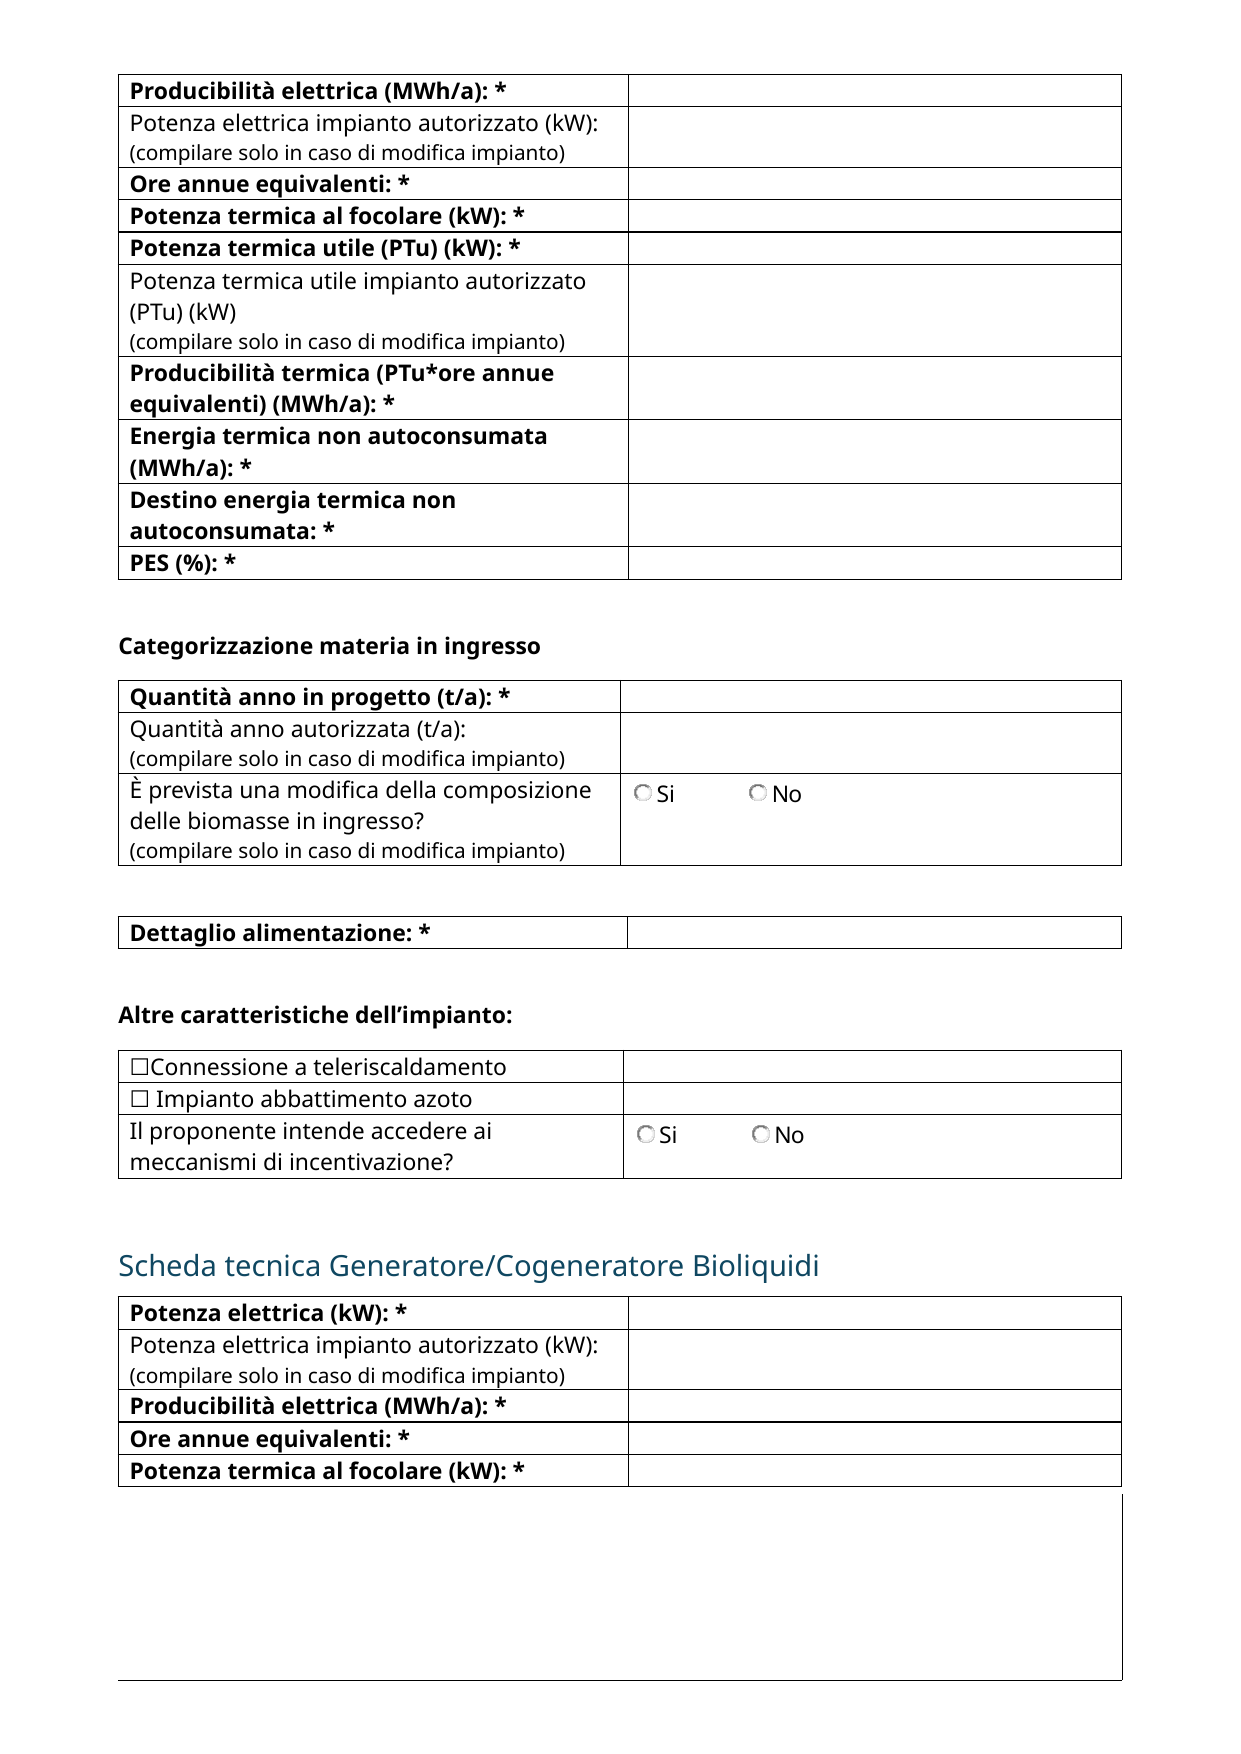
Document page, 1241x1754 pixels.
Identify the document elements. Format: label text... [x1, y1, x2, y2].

table_cell [621, 713, 1121, 773]
table_cell [629, 420, 1121, 483]
table_cell [629, 1390, 1121, 1421]
table_cell Destino energia termica non autoconsumata: * [119, 484, 628, 546]
table_cell È prevista una modifica della composizione delle biomasse in ingresso? (compilare solo in caso di modifica impianto) [119, 774, 620, 865]
table_header Potenza elettrica (kW): * [119, 1297, 628, 1328]
table_cell Potenza termica al focolare (kW): * [119, 200, 628, 231]
text Altre caratteristiche dell’impianto: [118, 999, 1122, 1031]
table_cell Potenza termica utile impianto autorizzato (PTu) (kW) (compilare solo in caso di modifica impianto) [119, 265, 628, 356]
table_header [621, 681, 1121, 712]
table_cell [629, 233, 1121, 264]
table_cell Energia termica non autoconsumata (MWh/a): * [119, 420, 628, 483]
table_cell Potenza elettrica impianto autorizzato (kW): (compilare solo in caso di modifica impianto) [119, 1330, 628, 1389]
table_cell [629, 168, 1121, 199]
table_cell Producibilità elettrica (MWh/a): * [119, 75, 628, 106]
table_cell ☐ Impianto abbattimento azoto [119, 1083, 623, 1114]
table_cell [629, 200, 1121, 231]
table_cell Ore annue equivalenti: * [119, 168, 628, 199]
table_cell Potenza termica utile (PTu) (kW): * [119, 233, 628, 264]
table_cell Il proponente intende accedere ai meccanismi di incentivazione? [119, 1115, 623, 1178]
table_header Quantità anno in progetto (t/a): * [119, 681, 620, 712]
table_header [629, 1297, 1121, 1328]
table_cell [629, 547, 1121, 578]
table_cell [629, 265, 1121, 356]
table_cell Producibilità elettrica (MWh/a): * [119, 1390, 628, 1421]
table_header [624, 1051, 1121, 1082]
table_cell [629, 1330, 1121, 1389]
table_cell [624, 1083, 1121, 1114]
table_cell [629, 75, 1121, 106]
subtitle Scheda tecnica Generatore/Cogeneratore Bioliquidi [118, 1245, 1122, 1285]
table_cell Ore annue equivalenti: * [119, 1423, 628, 1454]
table_cell [629, 107, 1121, 167]
table_cell Potenza elettrica impianto autorizzato (kW): (compilare solo in caso di modifica impianto) [119, 107, 628, 167]
table_cell [621, 774, 1121, 865]
table_cell [629, 1455, 1121, 1486]
table_cell PES (%): * [119, 547, 628, 578]
table_cell [629, 1423, 1121, 1454]
table_cell Potenza termica al focolare (kW): * [119, 1455, 628, 1486]
table_header ☐Connessione a teleriscaldamento [119, 1051, 623, 1082]
table_header Dettaglio alimentazione: * [119, 917, 627, 948]
table_cell Quantità anno autorizzata (t/a): (compilare solo in caso di modifica impianto) [119, 713, 620, 773]
table_cell [629, 484, 1121, 546]
text Categorizzazione materia in ingresso [118, 630, 1122, 661]
table_cell [629, 357, 1121, 419]
table_header [628, 917, 1121, 948]
table_cell [624, 1115, 1121, 1178]
table_cell Producibilità termica (PTu*ore annue equivalenti) (MWh/a): * [119, 357, 628, 419]
